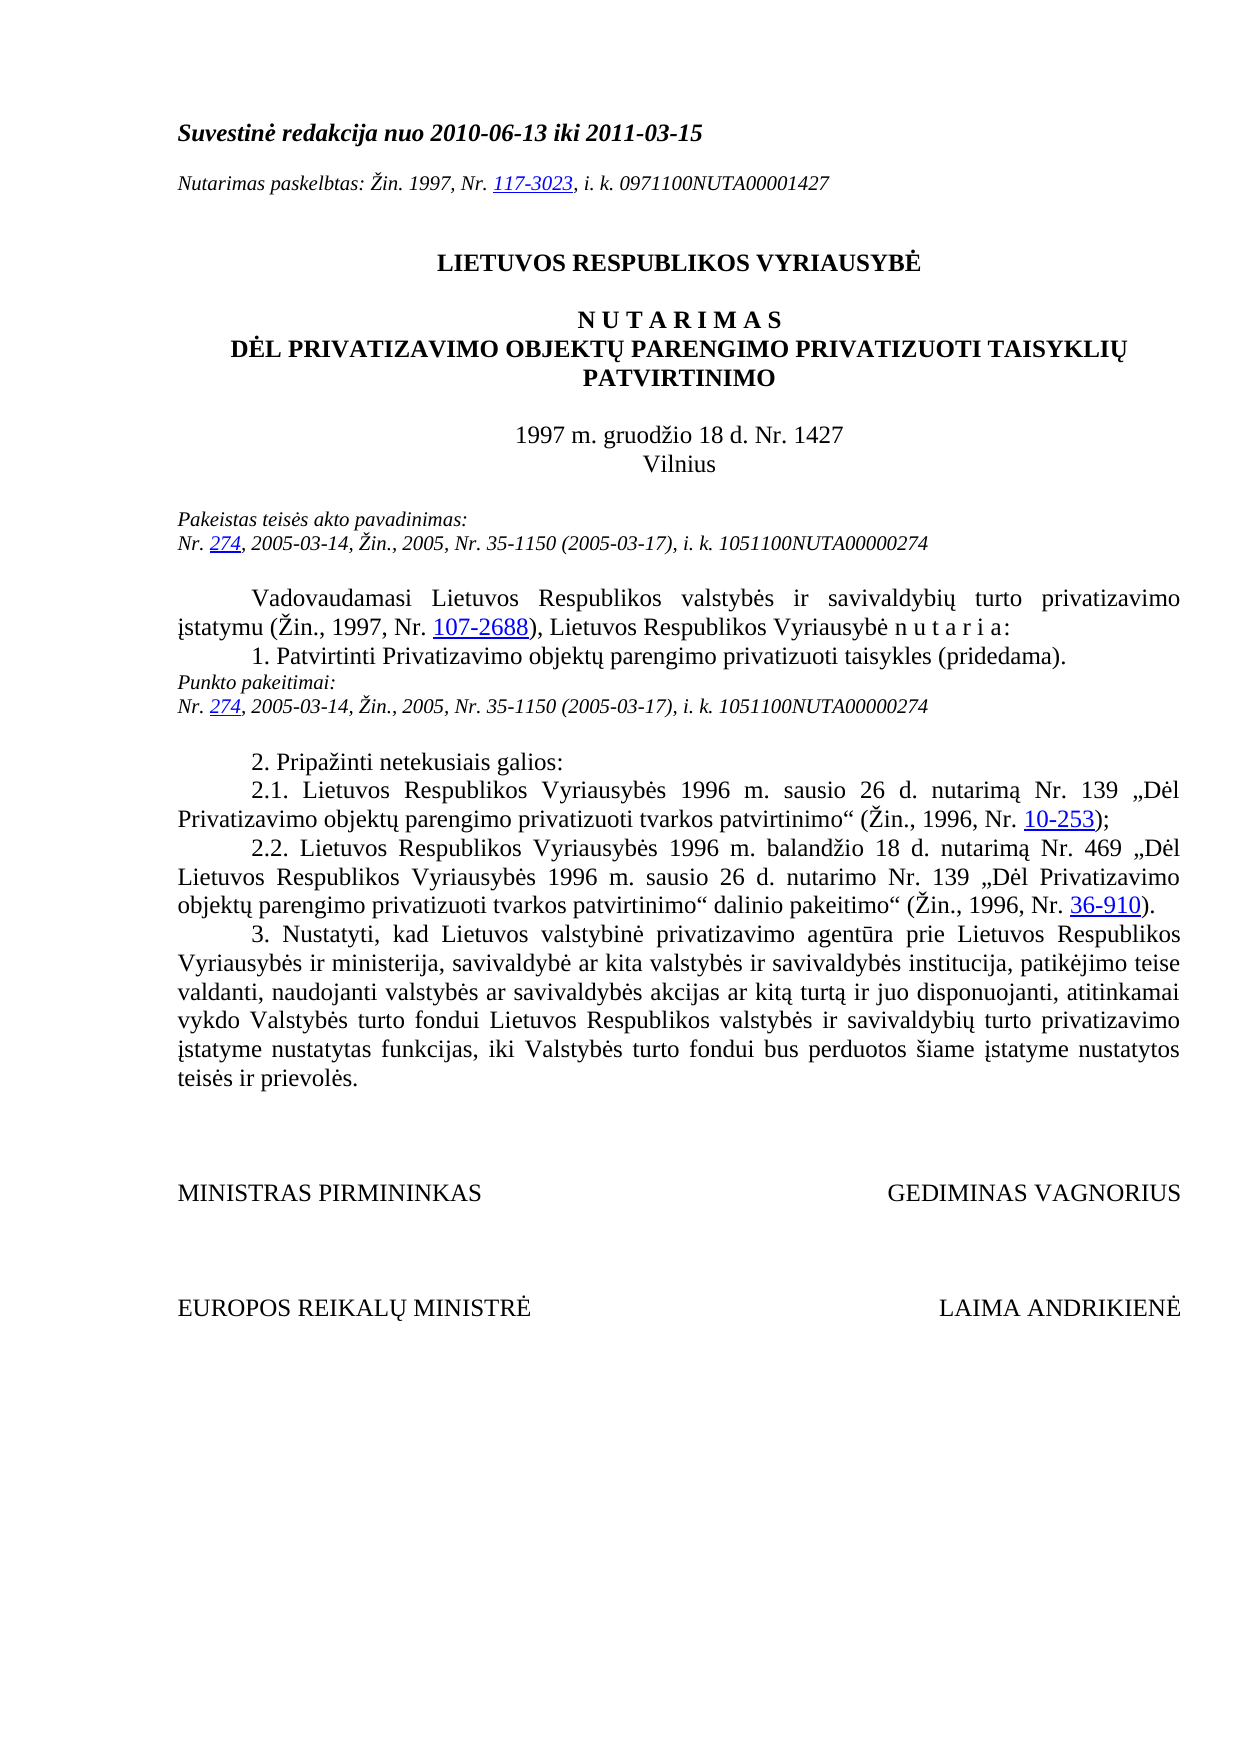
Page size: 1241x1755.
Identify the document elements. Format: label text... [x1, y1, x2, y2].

text 2.1. Lietuvos Respublikos Vyriausybės 1996 m. sausio 26 d. nutarimą Nr. 139 „Dėl Privatizavimo objektų parengimo privatizuoti tvarkos patvirtinimo“ (Žin., 1996, Nr. 10-253); [177, 775, 1181, 833]
text 2. Pripažinti netekusiais galios: [177, 747, 1181, 775]
text 1997 m. gruodžio 18 d. Nr. 1427 [177, 420, 1181, 449]
text Vadovaudamasi Lietuvos Respublikos valstybės ir savivaldybių turto privatizavimo įstatymu (Žin., 1997, Nr. 107-2688), Lietuvos Respublikos Vyriausybė nutaria: [177, 583, 1181, 641]
text 2.2. Lietuvos Respublikos Vyriausybės 1996 m. balandžio 18 d. nutarimą Nr. 469 „Dėl Lietuvos Respublikos Vyriausybės 1996 m. sausio 26 d. nutarimo Nr. 139 „Dėl Privatizavimo objektų parengimo privatizuoti tvarkos patvirtinimo“ dalinio pakeitimo“ (Žin., 1996, Nr. 36-910). [177, 833, 1181, 919]
text Suvestinė redakcija nuo 2010-06-13 iki 2011-03-15 [177, 118, 1181, 147]
text Vilnius [177, 449, 1181, 478]
text 3. Nustatyti, kad Lietuvos valstybinė privatizavimo agentūra prie Lietuvos Respublikos Vyriausybės ir ministerija, savivaldybė ar kita valstybės ir savivaldybės institucija, patikėjimo teise valdanti, naudojanti valstybės ar savivaldybės akcijas ar kitą turtą ir juo disponuojanti, atitinkamai vykdo Valstybės turto fondui Lietuvos Respublikos valstybės ir savivaldybių turto privatizavimo įstatyme nustatytas funkcijas, iki Valstybės turto fondui bus perduotos šiame įstatyme nustatytos teisės ir prievolės. [177, 919, 1181, 1092]
text Nutarimas paskelbtas: Žin. 1997, Nr. 117-3023, i. k. 0971100NUTA00001427 [177, 171, 1181, 195]
text LIETUVOS RESPUBLIKOS VYRIAUSYBĖ [177, 248, 1181, 277]
text Pakeistas teisės akto pavadinimas: [177, 507, 1181, 531]
text Ministras Pirmininkas Gediminas Vagnorius [177, 1178, 1181, 1207]
text Nr. 274, 2005-03-14, Žin., 2005, Nr. 35-1150 (2005-03-17), i. k. 1051100NUTA00000274 [177, 694, 1181, 718]
text Europos reikalų ministrė Laima Andrikienė [177, 1293, 1181, 1322]
text DĖL PRIVATIZAVIMO OBJEKTŲ PARENGIMO PRIVATIZUOTI TAISYKLIŲ PATVIRTINIMO [177, 334, 1181, 392]
text N U T A R I M A S [177, 305, 1181, 334]
text Punkto pakeitimai: [177, 670, 1181, 694]
text Nr. 274, 2005-03-14, Žin., 2005, Nr. 35-1150 (2005-03-17), i. k. 1051100NUTA00000274 [177, 531, 1181, 555]
text 1. Patvirtinti Privatizavimo objektų parengimo privatizuoti taisykles (pridedama). [177, 641, 1181, 670]
